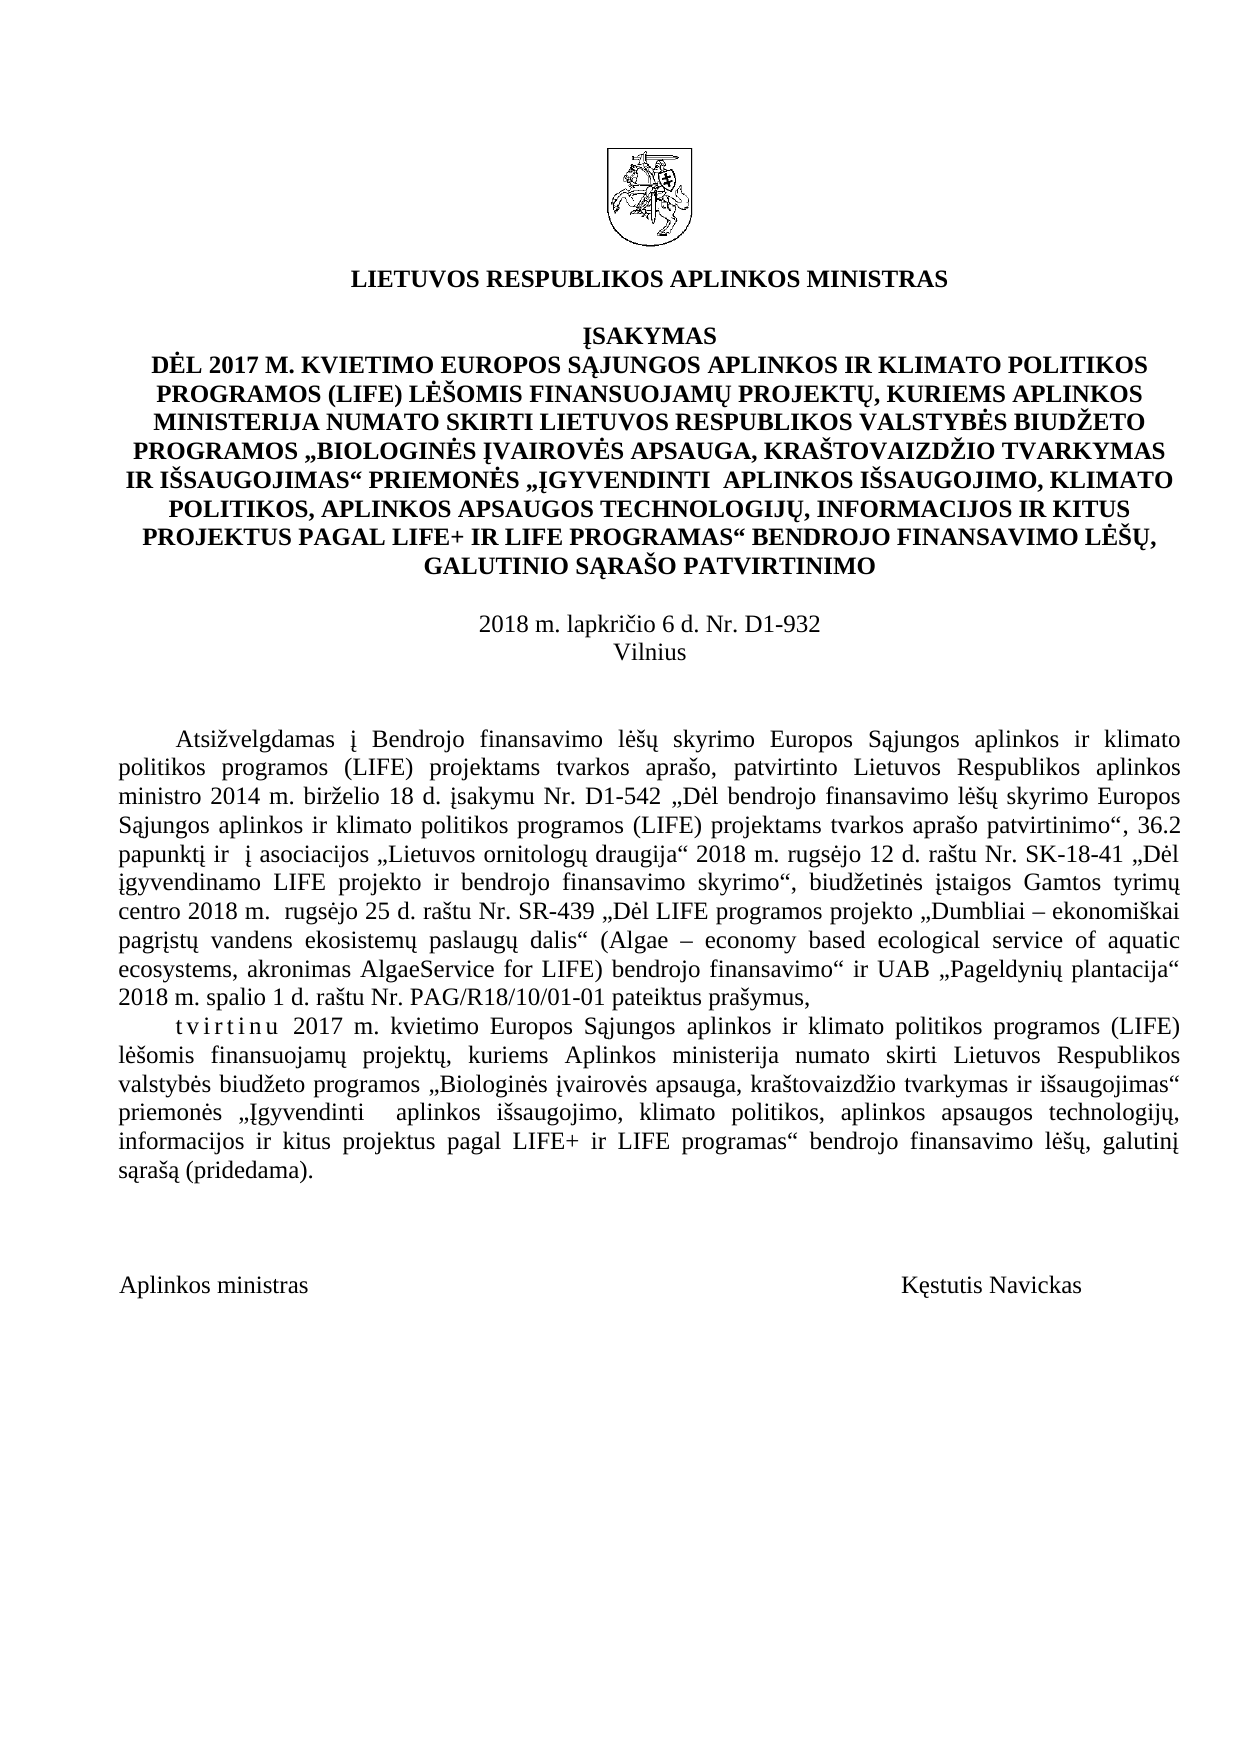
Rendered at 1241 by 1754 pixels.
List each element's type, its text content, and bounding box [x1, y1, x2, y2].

text 2018 m. lapkričio 6 d. Nr. D1-932 [118, 609, 1181, 637]
text tvirtinu 2017 m. kvietimo Europos Sąjungos aplinkos ir klimato politikos programos (LIFE) lėšomis finansuojamų projektų, kuriems Aplinkos ministerija numato skirti Lietuvos Respublikos valstybės biudžeto programos „Biologinės įvairovės apsauga, kraštovaizdžio tvarkymas ir išsaugojimas“ priemonės „Įgyvendinti aplinkos išsaugojimo, klimato politikos, aplinkos apsaugos technologijų, informacijos ir kitus projektus pagal LIFE+ ir LIFE programas“ bendrojo finansavimo lėšų, galutinį sąrašą (pridedama). [118, 1011, 1181, 1184]
text DĖL 2017 M. KVIETIMO EUROPOS SĄJUNGOS APLINKOS IR KLIMATO POLITIKOS PROGRAMOS (LIFE) LĖŠOMIS FINANSUOJAMŲ PROJEKTŲ, KURIEMS APLINKOS MINISTERIJA NUMATO SKIRTI LIETUVOS RESPUBLIKOS VALSTYBĖS BIUDŽETO PROGRAMOS „BIOLOGINĖS ĮVAIROVĖS APSAUGA, KRAŠTOVAIZDŽIO TVARKYMAS IR IŠSAUGOJIMAS“ PRIEMONĖS „ĮGYVENDINTI APLINKOS IŠSAUGOJIMO, KLIMATO POLITIKOS, APLINKOS APSAUGOS TECHNOLOGIJŲ, INFORMACIJOS IR KITUS PROJEKTUS PAGAL LIFE+ IR LIFE PROGRAMAS“ BENDROJO FINANSAVIMO LĖŠŲ, GALUTINIO SĄRAŠO PATVIRTINIMO [118, 350, 1181, 580]
text ĮSAKYMAS [118, 321, 1181, 350]
text Aplinkos ministras Kęstutis Navickas [119, 1270, 1181, 1299]
text LIETUVOS RESPUBLIKOS APLINKOS MINISTRAS [118, 264, 1181, 321]
text Atsižvelgdamas į Bendrojo finansavimo lėšų skyrimo Europos Sąjungos aplinkos ir klimato politikos programos (LIFE) projektams tvarkos aprašo, patvirtinto Lietuvos Respublikos aplinkos ministro 2014 m. birželio 18 d. įsakymu Nr. D1-542 „Dėl bendrojo finansavimo lėšų skyrimo Europos Sąjungos aplinkos ir klimato politikos programos (LIFE) projektams tvarkos aprašo patvirtinimo“, 36.2 papunktį ir į asociacijos „Lietuvos ornitologų draugija“ 2018 m. rugsėjo 12 d. raštu Nr. SK-18-41 „Dėl įgyvendinamo LIFE projekto ir bendrojo finansavimo skyrimo“, biudžetinės įstaigos Gamtos tyrimų centro 2018 m. rugsėjo 25 d. raštu Nr. SR-439 „Dėl LIFE programos projekto „Dumbliai – ekonomiškai pagrįstų vandens ekosistemų paslaugų dalis“ (Algae – economy based ecological service of aquatic ecosystems, akronimas AlgaeService for LIFE) bendrojo finansavimo“ ir UAB „Pageldynių plantacija“ 2018 m. spalio 1 d. raštu Nr. PAG/R18/10/01-01 pateiktus prašymus, [118, 724, 1181, 1011]
text Vilnius [118, 637, 1181, 666]
